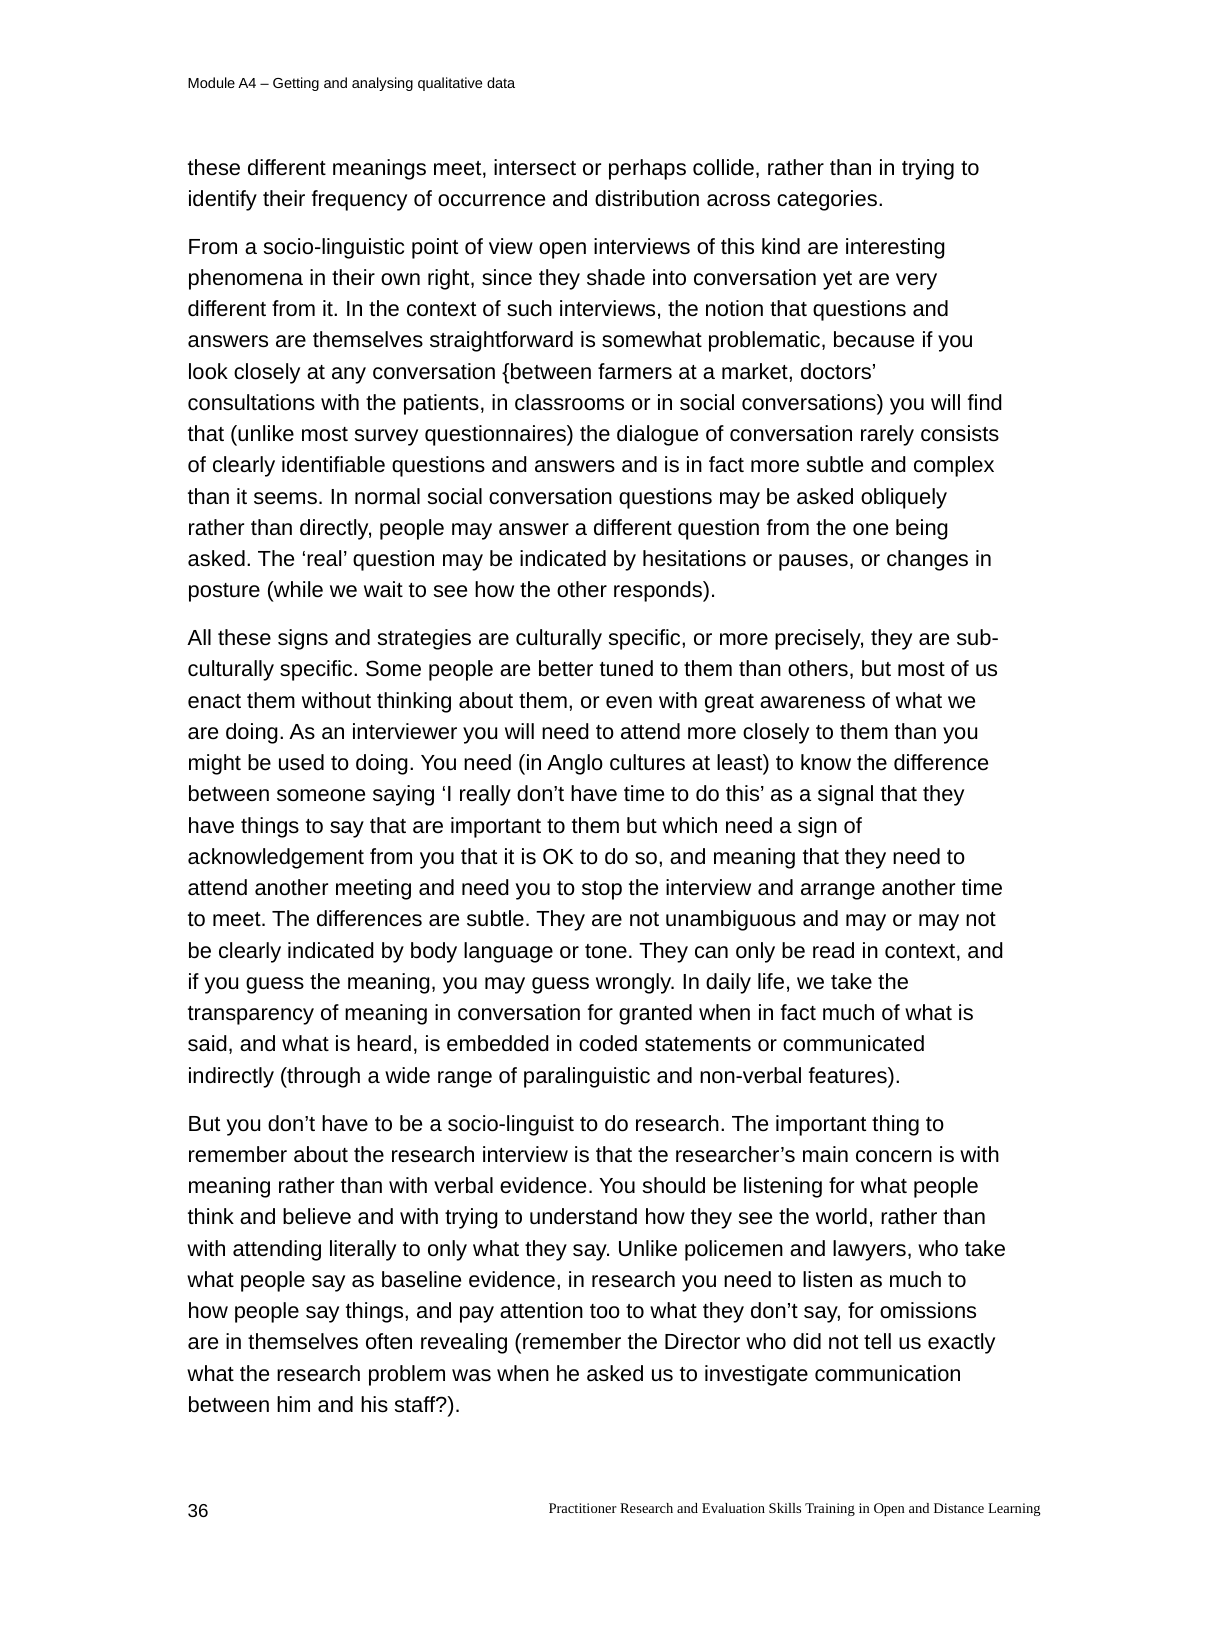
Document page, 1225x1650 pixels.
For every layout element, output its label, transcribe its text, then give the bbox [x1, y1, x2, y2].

text these different meanings meet, intersect or perhaps collide, rather than in trying to identify their frequency of occurrence and distribution across categories. [187, 150, 1007, 212]
text From a socio-linguistic point of view open interviews of this kind are interesting phenomena in their own right, since they shade into conversation yet are very different from it. In the context of such interviews, the notion that questions and answers are themselves straightforward is somewhat problematic, because if you look closely at any conversation {between farmers at a market, doctors’ consultations with the patients, in classrooms or in social conversations) you will find that (unlike most survey questionnaires) the dialogue of conversation rarely consists of clearly identifiable questions and answers and is in fact more subtle and complex than it seems. In normal social conversation questions may be asked obliquely rather than directly, people may answer a different question from the one being asked. The ‘real’ question may be indicated by hesitations or pauses, or changes in posture (while we wait to see how the other responds). [187, 229, 1007, 604]
text All these signs and strategies are culturally specific, or more precisely, they are sub-culturally specific. Some people are better tuned to them than others, but most of us enact them without thinking about them, or even with great awareness of what we are doing. As an interviewer you will need to attend more closely to them than you might be used to doing. You need (in Anglo cultures at least) to know the difference between someone saying ‘I really don’t have time to do this’ as a signal that they have things to say that are important to them but which need a sign of acknowledgement from you that it is OK to do so, and meaning that they need to attend another meeting and need you to stop the interview and arrange another time to meet. The differences are subtle. They are not unambiguous and may or may not be clearly indicated by body language or tone. They can only be read in context, and if you guess the meaning, you may guess wrongly. In daily life, we take the transparency of meaning in conversation for granted when in fact much of what is said, and what is heard, is embedded in coded statements or communicated indirectly (through a wide range of paralinguistic and non-verbal features). [187, 621, 1007, 1089]
text But you don’t have to be a socio-linguist to do research. The important thing to remember about the research interview is that the researcher’s main concern is with meaning rather than with verbal evidence. You should be listening for what people think and believe and with trying to understand how they see the world, rather than with attending literally to only what they say. Unlike policemen and lawyers, who take what people say as baseline evidence, in research you need to listen as much to how people say things, and pay attention too to what they don’t say, for omissions are in themselves often revealing (remember the Director who did not tell us exactly what the research problem was when he asked us to investigate communication between him and his staff?). [187, 1106, 1007, 1418]
